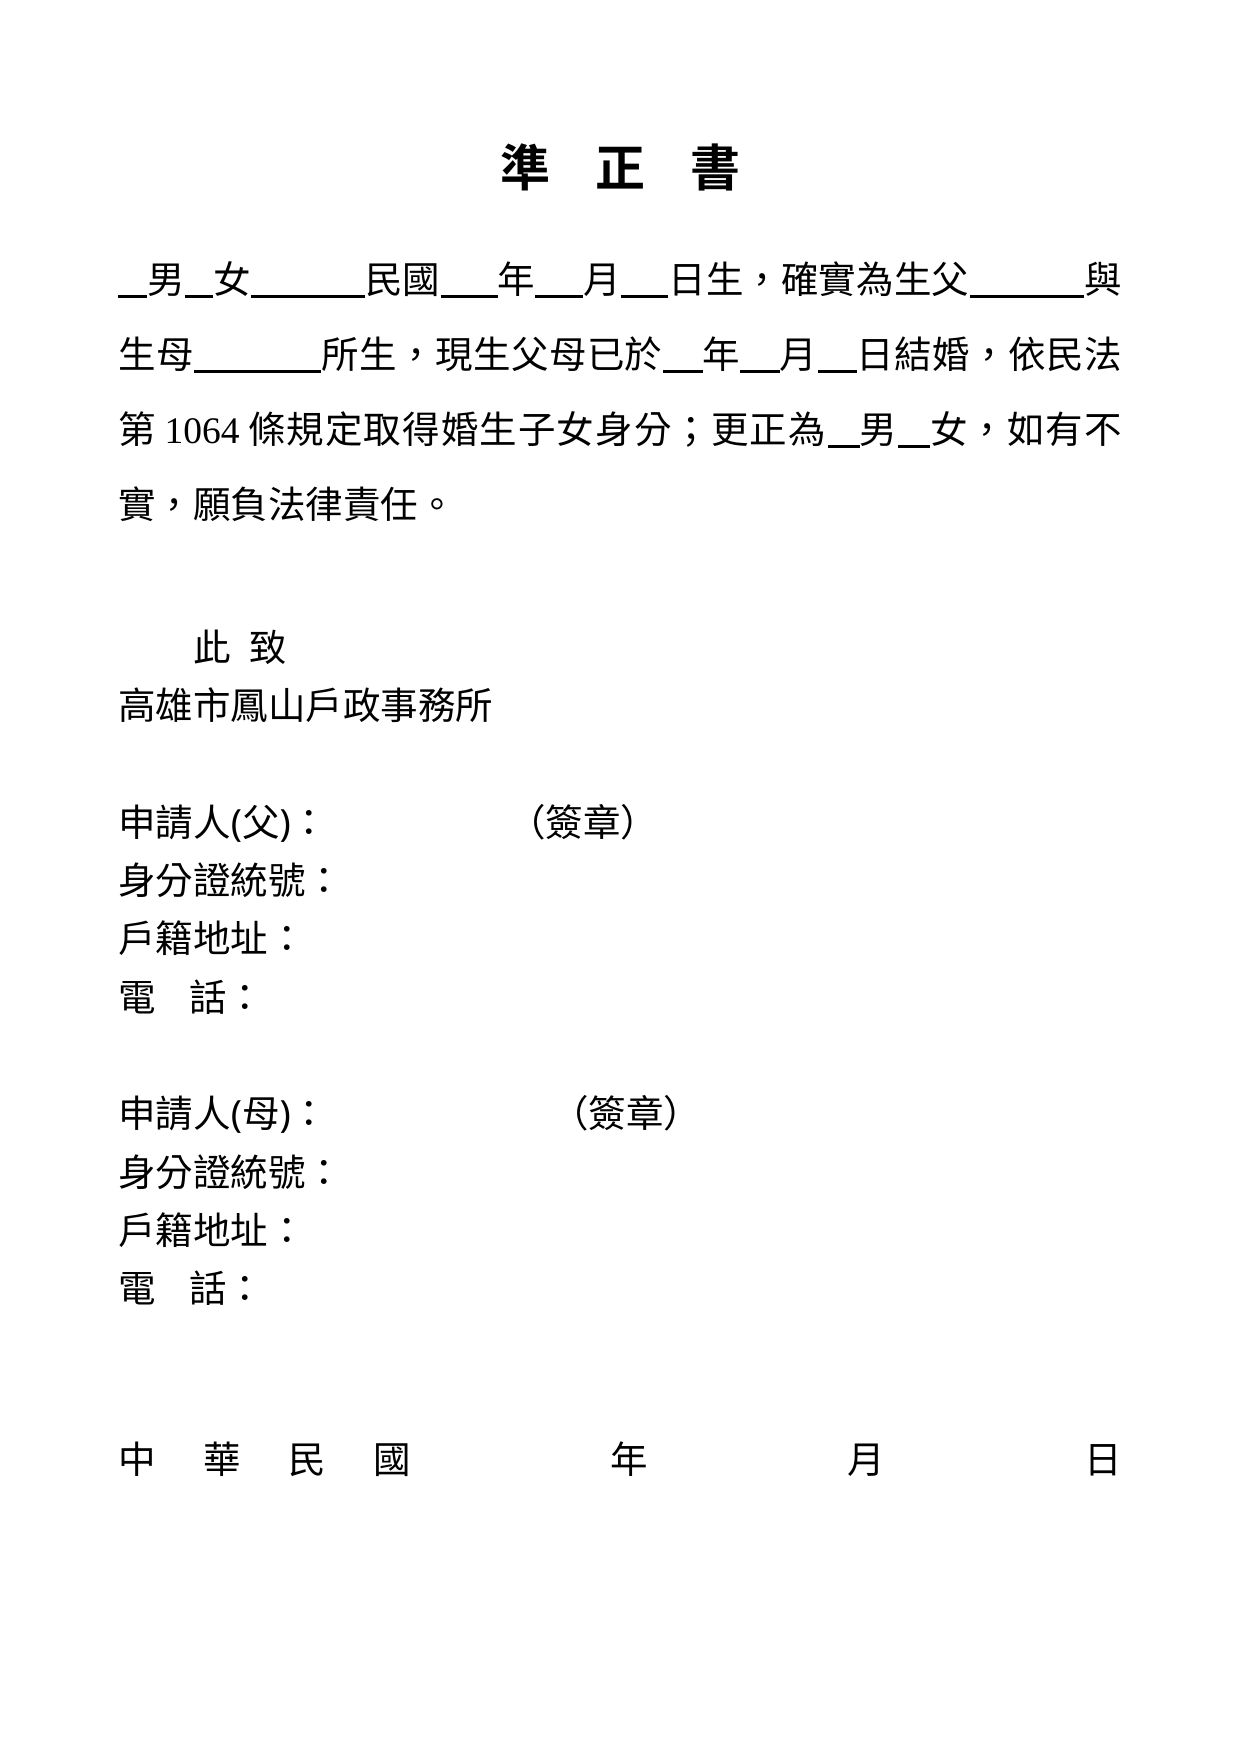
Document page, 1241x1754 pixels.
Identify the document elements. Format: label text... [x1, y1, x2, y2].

text 身分證統號： [118, 1139, 1122, 1198]
text 申請人(母)： （簽章） [118, 1081, 1122, 1139]
text 高雄市鳳山戶政事務所 [118, 673, 1122, 731]
text 申請人(父)： （簽章） [118, 789, 1122, 848]
text 男 女 民國 年 月 日生，確實為生父 與生母 所生，現生父母已於 年 月 日結婚，依民法第1064條規定取得婚生子女身分；更正為 男 女，如有不實，願負法律責任。 [118, 239, 1122, 539]
text 中 華 民 國 年 月 日 [118, 1419, 1122, 1487]
text 準 正 書 [118, 127, 1122, 202]
text 身分證統號： [118, 848, 1122, 906]
text 戶籍地址： [118, 1198, 1122, 1256]
text 電 話： [118, 1256, 1122, 1314]
text 此 致 [118, 614, 1122, 673]
text 戶籍地址： 電 話： [118, 906, 1122, 1023]
